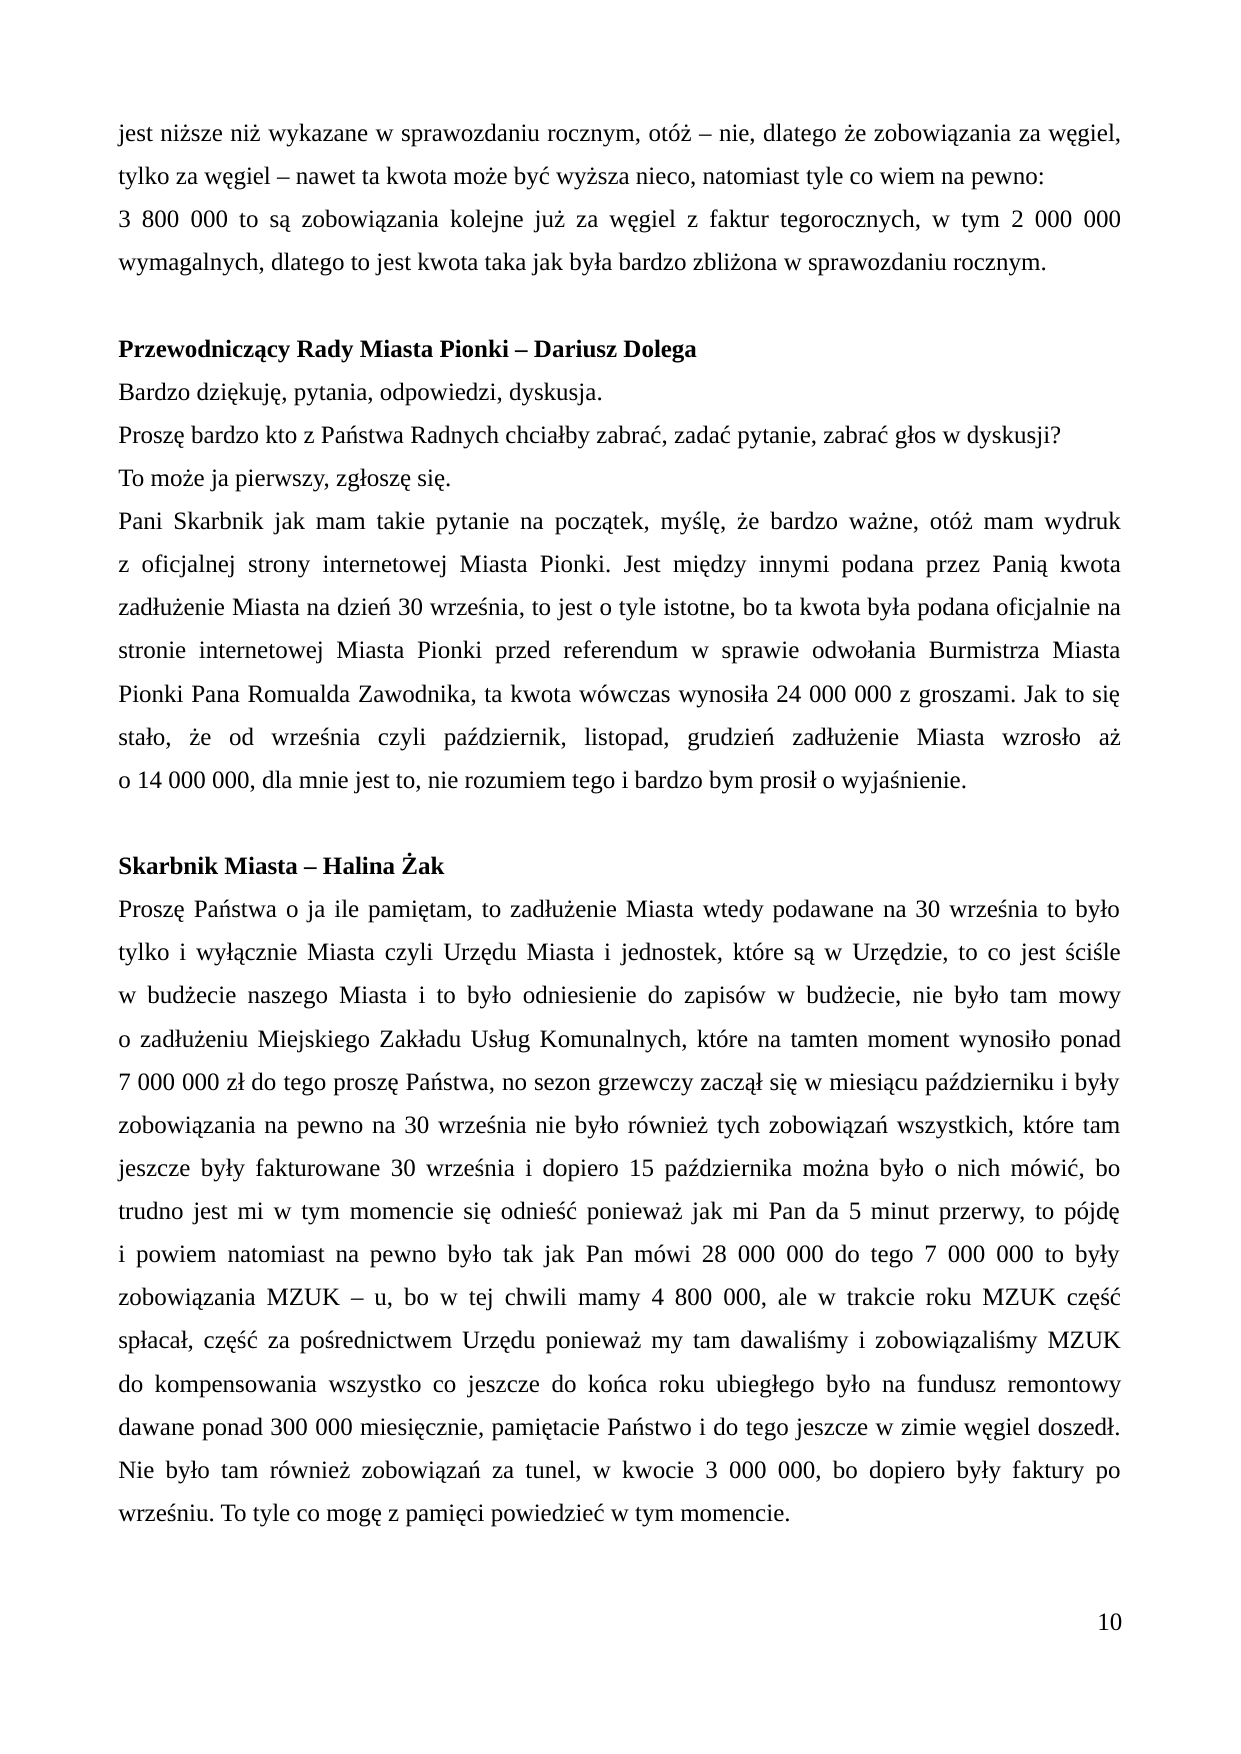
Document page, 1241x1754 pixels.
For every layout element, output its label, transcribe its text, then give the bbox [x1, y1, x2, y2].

text Proszę Państwa o ja ile pamiętam, to zadłużenie Miasta wtedy podawane na 30 września to było tylko i wyłącznie Miasta czyli Urzędu Miasta i jednostek, które są w Urzędzie, to co jest ściśle w budżecie naszego Miasta i to było odniesienie do zapisów w budżecie, nie było tam mowy o zadłużeniu Miejskiego Zakładu Usług Komunalnych, które na tamten moment wynosiło ponad 7 000 000 zł do tego proszę Państwa, no sezon grzewczy zaczął się w miesiącu październiku i były zobowiązania na pewno na 30 września nie było również tych zobowiązań wszystkich, które tam jeszcze były fakturowane 30 września i dopiero 15 października można było o nich mówić, bo trudno jest mi w tym momencie się odnieść ponieważ jak mi Pan da 5 minut przerwy, to pójdę i powiem natomiast na pewno było tak jak Pan mówi 28 000 000 do tego 7 000 000 to były zobowiązania MZUK – u, bo w tej chwili mamy 4 800 000, ale w trakcie roku MZUK część spłacał, część za pośrednictwem Urzędu ponieważ my tam dawaliśmy i zobowiązaliśmy MZUK do kompensowania wszystko co jeszcze do końca roku ubiegłego było na fundusz remontowy dawane ponad 300 000 miesięcznie, pamiętacie Państwo i do tego jeszcze w zimie węgiel doszedł. Nie było tam również zobowiązań za tunel, w kwocie 3 000 000, bo dopiero były faktury po wrześniu. To tyle co mogę z pamięci powiedzieć w tym momencie. [118, 894, 1122, 1527]
text Przewodniczący Rady Miasta Pionki – Dariusz Dolega [118, 334, 1122, 362]
text Proszę bardzo kto z Państwa Radnych chciałby zabrać, zadać pytanie, zabrać głos w dyskusji? [118, 420, 1122, 449]
text Bardzo dziękuję, pytania, odpowiedzi, dyskusja. [118, 377, 1122, 406]
text 3 800 000 to są zobowiązania kolejne już za węgiel z faktur tegorocznych, w tym 2 000 000 wymagalnych, dlatego to jest kwota taka jak była bardzo zbliżona w sprawozdaniu rocznym. [118, 204, 1122, 276]
text jest niższe niż wykazane w sprawozdaniu rocznym, otóż – nie, dlatego że zobowiązania za węgiel, tylko za węgiel – nawet ta kwota może być wyższa nieco, natomiast tyle co wiem na pewno: [118, 118, 1122, 190]
text To może ja pierwszy, zgłoszę się. [118, 463, 1122, 492]
text Pani Skarbnik jak mam takie pytanie na początek, myślę, że bardzo ważne, otóż mam wydruk z oficjalnej strony internetowej Miasta Pionki. Jest między innymi podana przez Panią kwota zadłużenie Miasta na dzień 30 września, to jest o tyle istotne, bo ta kwota była podana oficjalnie na stronie internetowej Miasta Pionki przed referendum w sprawie odwołania Burmistrza Miasta Pionki Pana Romualda Zawodnika, ta kwota wówczas wynosiła 24 000 000 z groszami. Jak to się stało, że od września czyli październik, listopad, grudzień zadłużenie Miasta wzrosło aż o 14 000 000, dla mnie jest to, nie rozumiem tego i bardzo bym prosił o wyjaśnienie. [118, 506, 1122, 794]
text Skarbnik Miasta – Halina Żak [118, 851, 1122, 880]
